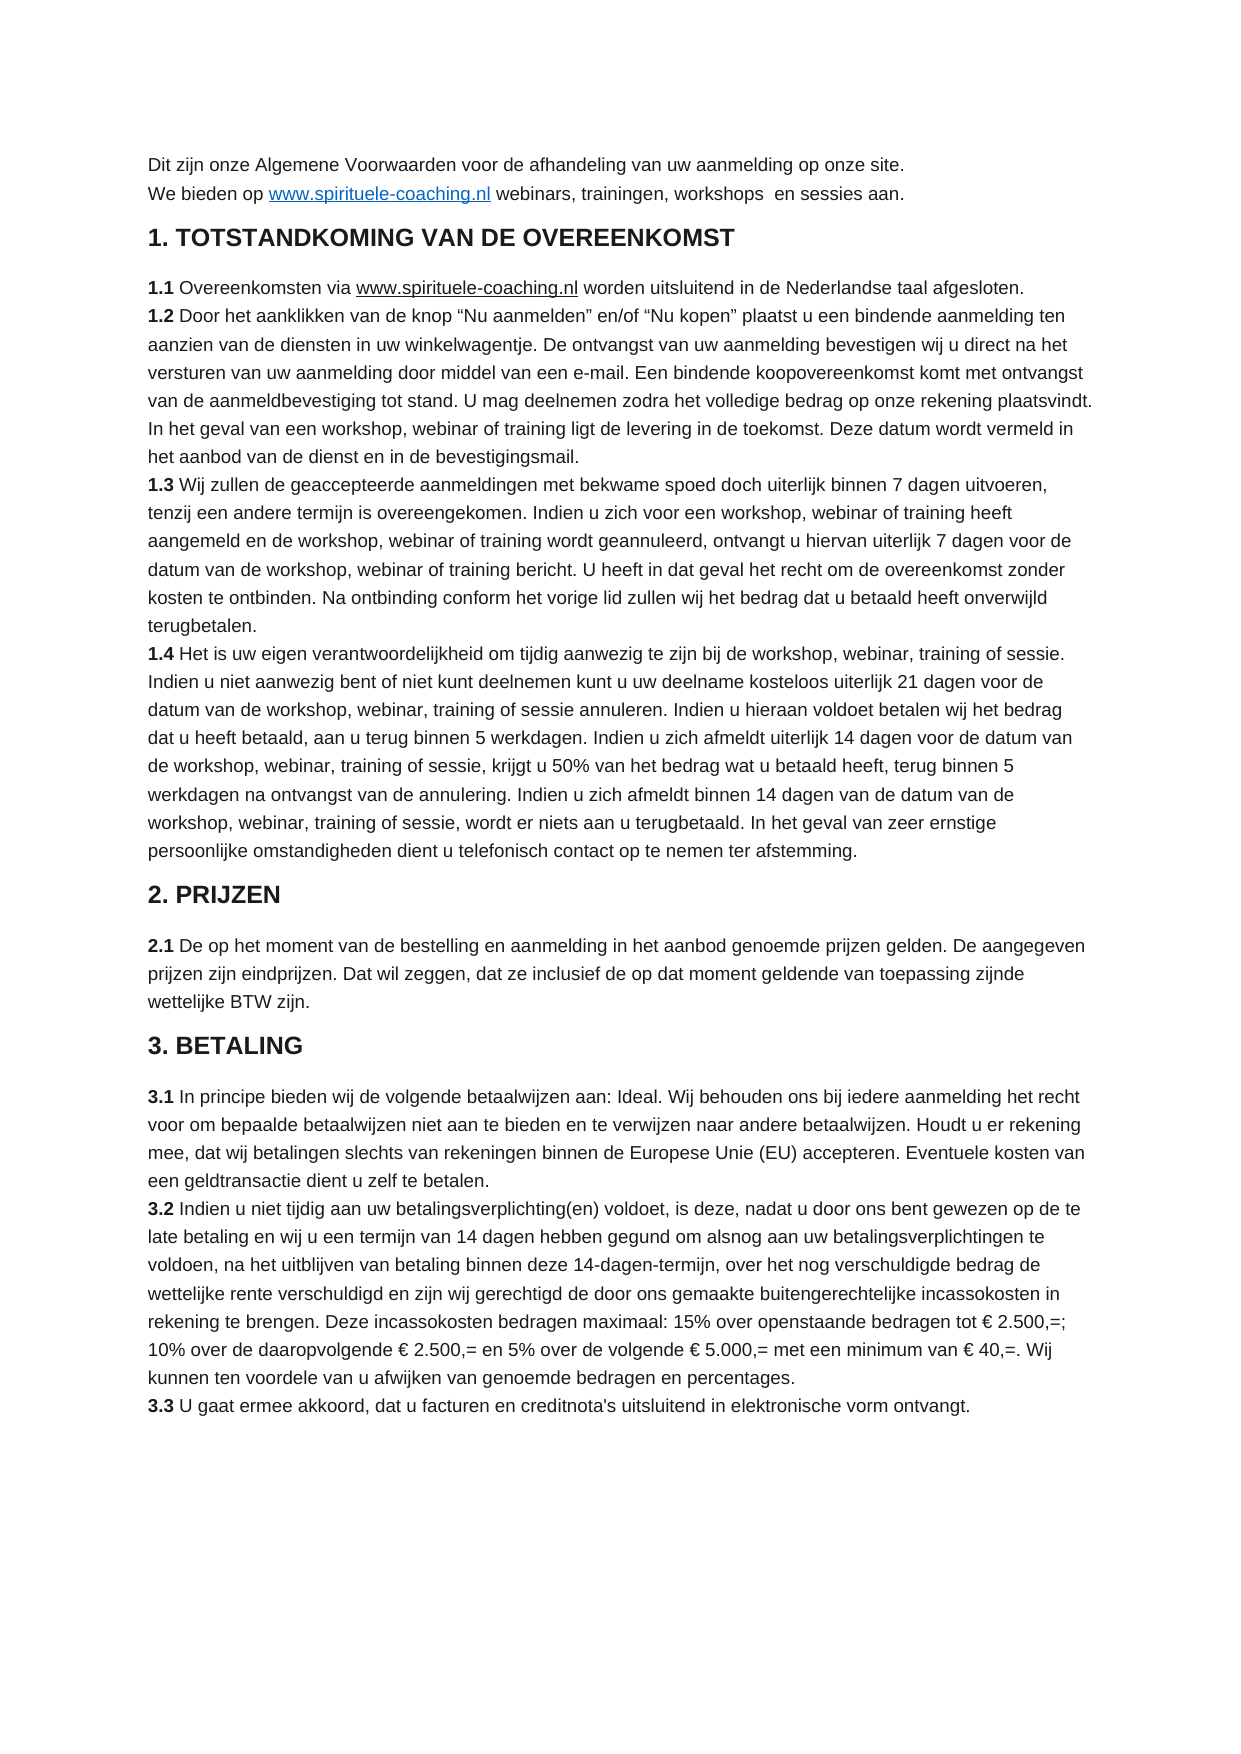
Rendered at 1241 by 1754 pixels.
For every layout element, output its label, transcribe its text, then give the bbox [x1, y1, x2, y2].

text 2.1 De op het moment van de bestelling en aanmelding in het aanbod genoemde prijzen gelden. De aangegeven prijzen zijn eindprijzen. Dat wil zeggen, dat ze inclusief de op dat moment geldende van toepassing zijnde wettelijke BTW zijn. [148, 928, 1093, 1012]
subtitle 3. BETALING [148, 1023, 1093, 1060]
text 3.1 In principe bieden wij de volgende betaalwijzen aan: Ideal. Wij behouden ons bij iedere aanmelding het recht voor om bepaalde betaalwijzen niet aan te bieden en te verwijzen naar andere betaalwijzen. Houdt u er rekening mee, dat wij betalingen slechts van rekeningen binnen de Europese Unie (EU) accepteren. Eventuele kosten van een geldtransactie dient u zelf te betalen. [148, 1079, 1093, 1191]
text 1.1 Overeenkomsten via www.spirituele-coaching.nl worden uitsluitend in de Nederlandse taal afgesloten. [148, 271, 1093, 299]
text 3.2 Indien u niet tijdig aan uw betalingsverplichting(en) voldoet, is deze, nadat u door ons bent gewezen op de te late betaling en wij u een termijn van 14 dagen hebben gegund om alsnog aan uw betalingsverplichtingen te voldoen, na het uitblijven van betaling binnen deze 14-dagen-termijn, over het nog verschuldigde bedrag de wettelijke rente verschuldigd en zijn wij gerechtigd de door ons gemaakte buitengerechtelijke incassokosten in rekening te brengen. Deze incassokosten bedragen maximaal: 15% over openstaande bedragen tot € 2.500,=; 10% over de daaropvolgende € 2.500,= en 5% over de volgende € 5.000,= met een minimum van € 40,=. Wij kunnen ten voordele van u afwijken van genoemde bedragen en percentages. [148, 1191, 1093, 1388]
text 1.2 Door het aanklikken van de knop “Nu aanmelden” en/of “Nu kopen” plaatst u een bindende aanmelding ten aanzien van de diensten in uw winkelwagentje. De ontvangst van uw aanmelding bevestigen wij u direct na het versturen van uw aanmelding door middel van een e-mail. Een bindende koopovereenkomst komt met ontvangst van de aanmeldbevestiging tot stand. U mag deelnemen zodra het volledige bedrag op onze rekening plaatsvindt. In het geval van een workshop, webinar of training ligt de levering in de toekomst. Deze datum wordt vermeld in het aanbod van de dienst en in de bevestigingsmail. [148, 299, 1093, 467]
text 1.3 Wij zullen de geaccepteerde aanmeldingen met bekwame spoed doch uiterlijk binnen 7 dagen uitvoeren, tenzij een andere termijn is overeengekomen. Indien u zich voor een workshop, webinar of training heeft aangemeld en de workshop, webinar of training wordt geannuleerd, ontvangt u hiervan uiterlijk 7 dagen voor de datum van de workshop, webinar of training bericht. U heeft in dat geval het recht om de overeenkomst zonder kosten te ontbinden. Na ontbinding conform het vorige lid zullen wij het bedrag dat u betaald heeft onverwijld terugbetalen. [148, 467, 1093, 636]
subtitle 1. TOTSTANDKOMING VAN DE OVEREENKOMST [148, 214, 1093, 252]
text Dit zijn onze Algemene Voorwaarden voor de afhandeling van uw aanmelding op onze site. [148, 148, 1093, 176]
text 1.4 Het is uw eigen verantwoordelijkheid om tijdig aanwezig te zijn bij de workshop, webinar, training of sessie. Indien u niet aanwezig bent of niet kunt deelnemen kunt u uw deelname kosteloos uiterlijk 21 dagen voor de datum van de workshop, webinar, training of sessie annuleren. Indien u hieraan voldoet betalen wij het bedrag dat u heeft betaald, aan u terug binnen 5 werkdagen. Indien u zich afmeldt uiterlijk 14 dagen voor de datum van de workshop, webinar, training of sessie, krijgt u 50% van het bedrag wat u betaald heeft, terug binnen 5 werkdagen na ontvangst van de annulering. Indien u zich afmeldt binnen 14 dagen van de datum van de workshop, webinar, training of sessie, wordt er niets aan u terugbetaald. In het geval van zeer ernstige persoonlijke omstandigheden dient u telefonisch contact op te nemen ter afstemming. [148, 636, 1093, 861]
text We bieden op www.spirituele-coaching.nl webinars, trainingen, workshops en sessies aan. [148, 176, 1093, 204]
subtitle 2. PRIJZEN [148, 872, 1093, 909]
text 3.3 U gaat ermee akkoord, dat u facturen en creditnota's uitsluitend in elektronische vorm ontvangt. [148, 1388, 1093, 1416]
